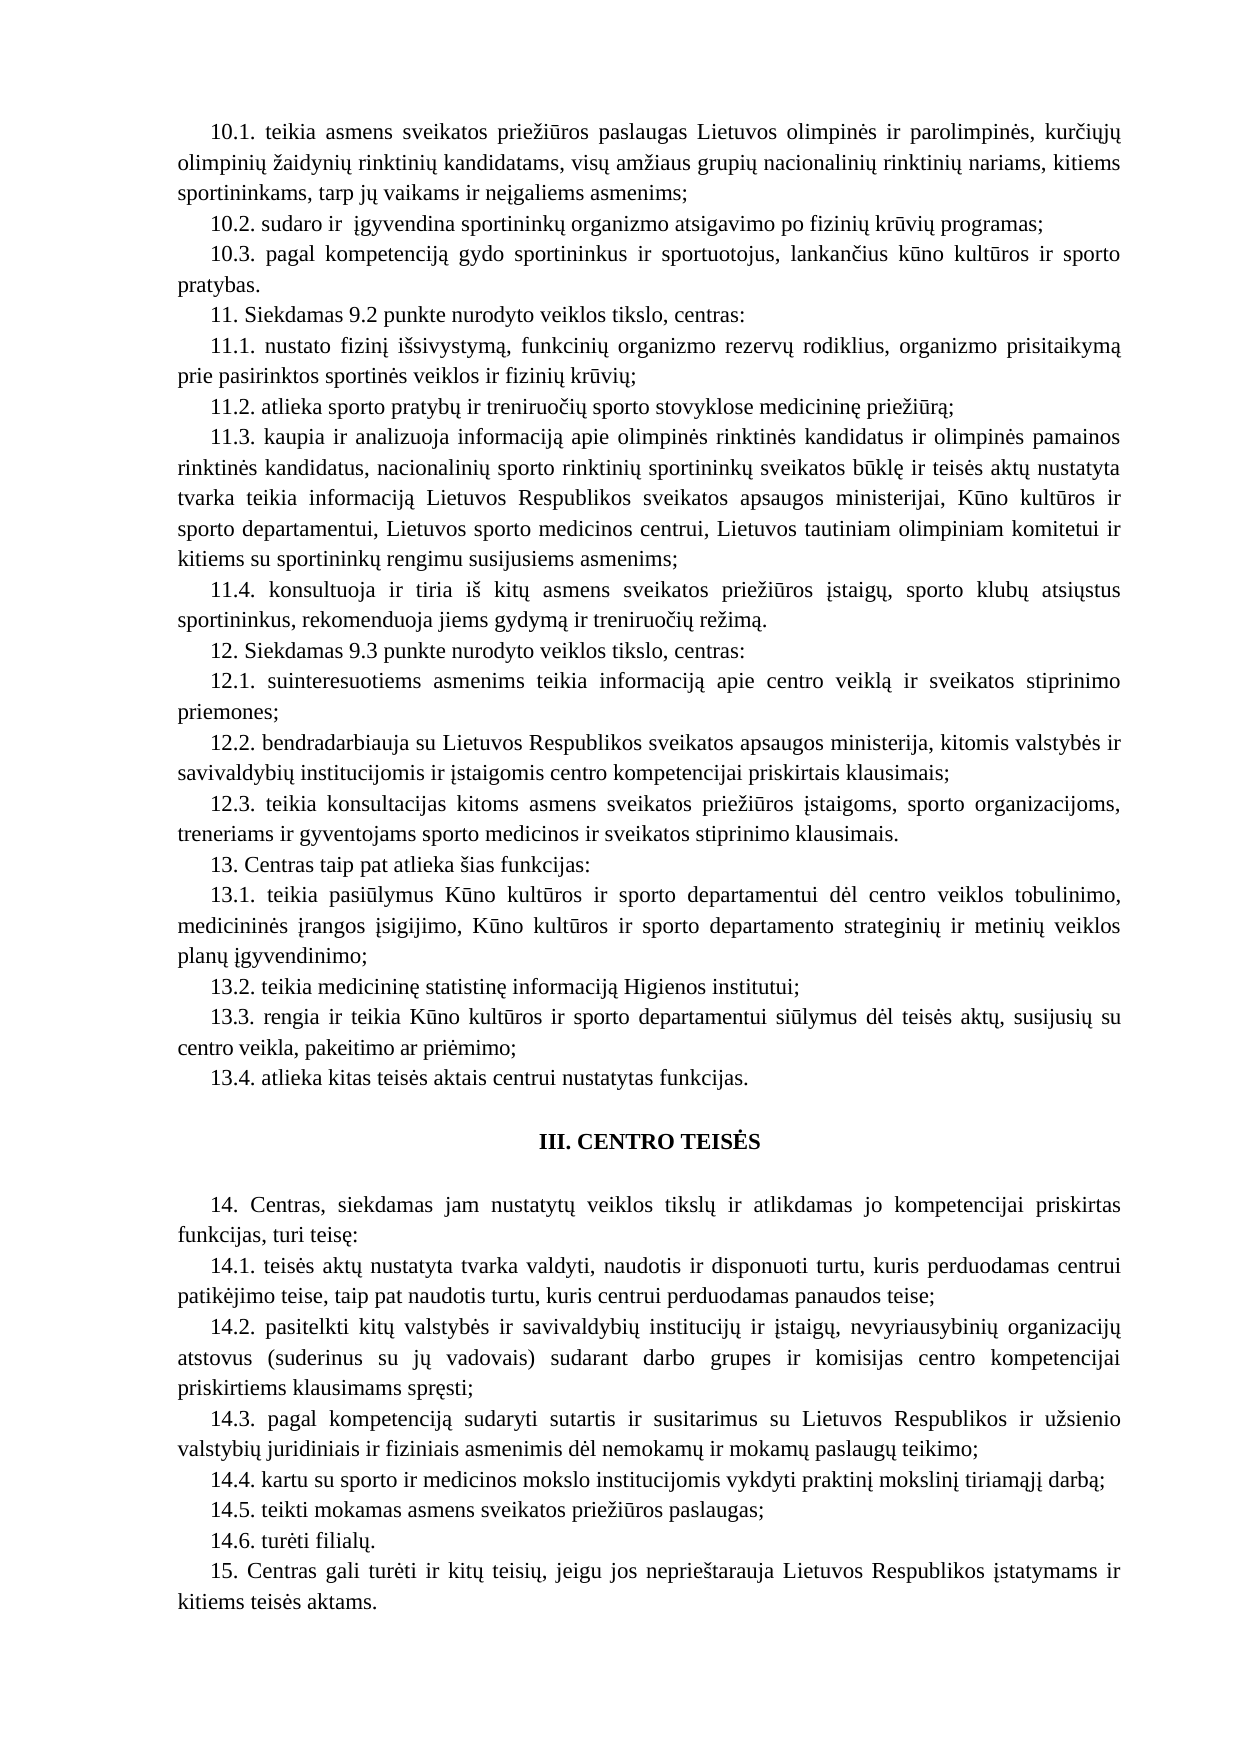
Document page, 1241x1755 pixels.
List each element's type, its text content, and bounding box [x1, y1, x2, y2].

text 14. Centras, siekdamas jam nustatytų veiklos tikslų ir atlikdamas jo kompetencijai priskirtas funkcijas, turi teisę: [177, 1191, 1122, 1248]
text 11.4. konsultuoja ir tiria iš kitų asmens sveikatos priežiūros įstaigų, sporto klubų atsiųstus sportininkus, rekomenduoja jiems gydymą ir treniruočių režimą. [177, 576, 1122, 633]
text 13.1. teikia pasiūlymus Kūno kultūros ir sporto departamentui dėl centro veiklos tobulinimo, medicininės įrangos įsigijimo, Kūno kultūros ir sporto departamento strateginių ir metinių veiklos planų įgyvendinimo; [177, 881, 1122, 968]
text 12.1. suinteresuotiems asmenims teikia informaciją apie centro veiklą ir sveikatos stiprinimo priemones; [177, 667, 1122, 724]
text 14.3. pagal kompetenciją sudaryti sutartis ir susitarimus su Lietuvos Respublikos ir užsienio valstybių juridiniais ir fiziniais asmenimis dėl nemokamų ir mokamų paslaugų teikimo; [177, 1405, 1122, 1462]
text 13.3. rengia ir teikia Kūno kultūros ir sporto departamentui siūlymus dėl teisės aktų, susijusių su centro veikla, pakeitimo ar priėmimo; [177, 1003, 1122, 1060]
text 10.2. sudaro ir įgyvendina sportininkų organizmo atsigavimo po fizinių krūvių programas; [177, 210, 1122, 236]
text 11.1. nustato fizinį išsivystymą, funkcinių organizmo rezervų rodiklius, organizmo prisitaikymą prie pasirinktos sportinės veiklos ir fizinių krūvių; [177, 332, 1122, 389]
text 15. Centras gali turėti ir kitų teisių, jeigu jos neprieštarauja Lietuvos Respublikos įstatymams ir kitiems teisės aktams. [177, 1557, 1122, 1614]
text 10.3. pagal kompetenciją gydo sportininkus ir sportuotojus, lankančius kūno kultūros ir sporto pratybas. [177, 240, 1122, 297]
text 14.2. pasitelkti kitų valstybės ir savivaldybių institucijų ir įstaigų, nevyriausybinių organizacijų atstovus (suderinus su jų vadovais) sudarant darbo grupes ir komisijas centro kompetencijai priskirtiems klausimams spręsti; [177, 1313, 1122, 1401]
text 13.2. teikia medicininę statistinę informaciją Higienos institutui; [177, 973, 1122, 999]
text 14.1. teisės aktų nustatyta tvarka valdyti, naudotis ir disponuoti turtu, kuris perduodamas centrui patikėjimo teise, taip pat naudotis turtu, kuris centrui perduodamas panaudos teise; [177, 1252, 1122, 1309]
text III. CENTRO TEISĖS [177, 1128, 1122, 1154]
text 14.4. kartu su sporto ir medicinos mokslo institucijomis vykdyti praktinį mokslinį tiriamąjį darbą; [177, 1466, 1122, 1492]
text 14.5. teikti mokamas asmens sveikatos priežiūros paslaugas; [177, 1496, 1122, 1523]
text 13. Centras taip pat atlieka šias funkcijas: [177, 851, 1122, 877]
text 11.3. kaupia ir analizuoja informaciją apie olimpinės rinktinės kandidatus ir olimpinės pamainos rinktinės kandidatus, nacionalinių sporto rinktinių sportininkų sveikatos būklę ir teisės aktų nustatyta tvarka teikia informaciją Lietuvos Respublikos sveikatos apsaugos ministerijai, Kūno kultūros ir sporto departamentui, Lietuvos sporto medicinos centrui, Lietuvos tautiniam olimpiniam komitetui ir kitiems su sportininkų rengimu susijusiems asmenims; [177, 423, 1122, 572]
text 13.4. atlieka kitas teisės aktais centrui nustatytas funkcijas. [177, 1064, 1122, 1091]
text 12. Siekdamas 9.3 punkte nurodyto veiklos tikslo, centras: [177, 637, 1122, 663]
text 10.1. teikia asmens sveikatos priežiūros paslaugas Lietuvos olimpinės ir parolimpinės, kurčiųjų olimpinių žaidynių rinktinių kandidatams, visų amžiaus grupių nacionalinių rinktinių nariams, kitiems sportininkams, tarp jų vaikams ir neįgaliems asmenims; [177, 118, 1122, 206]
text 14.6. turėti filialų. [177, 1527, 1122, 1553]
text 12.2. bendradarbiauja su Lietuvos Respublikos sveikatos apsaugos ministerija, kitomis valstybės ir savivaldybių institucijomis ir įstaigomis centro kompetencijai priskirtais klausimais; [177, 728, 1122, 785]
text 11.2. atlieka sporto pratybų ir treniruočių sporto stovyklose medicininę priežiūrą; [177, 393, 1122, 419]
text 11. Siekdamas 9.2 punkte nurodyto veiklos tikslo, centras: [177, 301, 1122, 328]
text 12.3. teikia konsultacijas kitoms asmens sveikatos priežiūros įstaigoms, sporto organizacijoms, treneriams ir gyventojams sporto medicinos ir sveikatos stiprinimo klausimais. [177, 789, 1122, 846]
